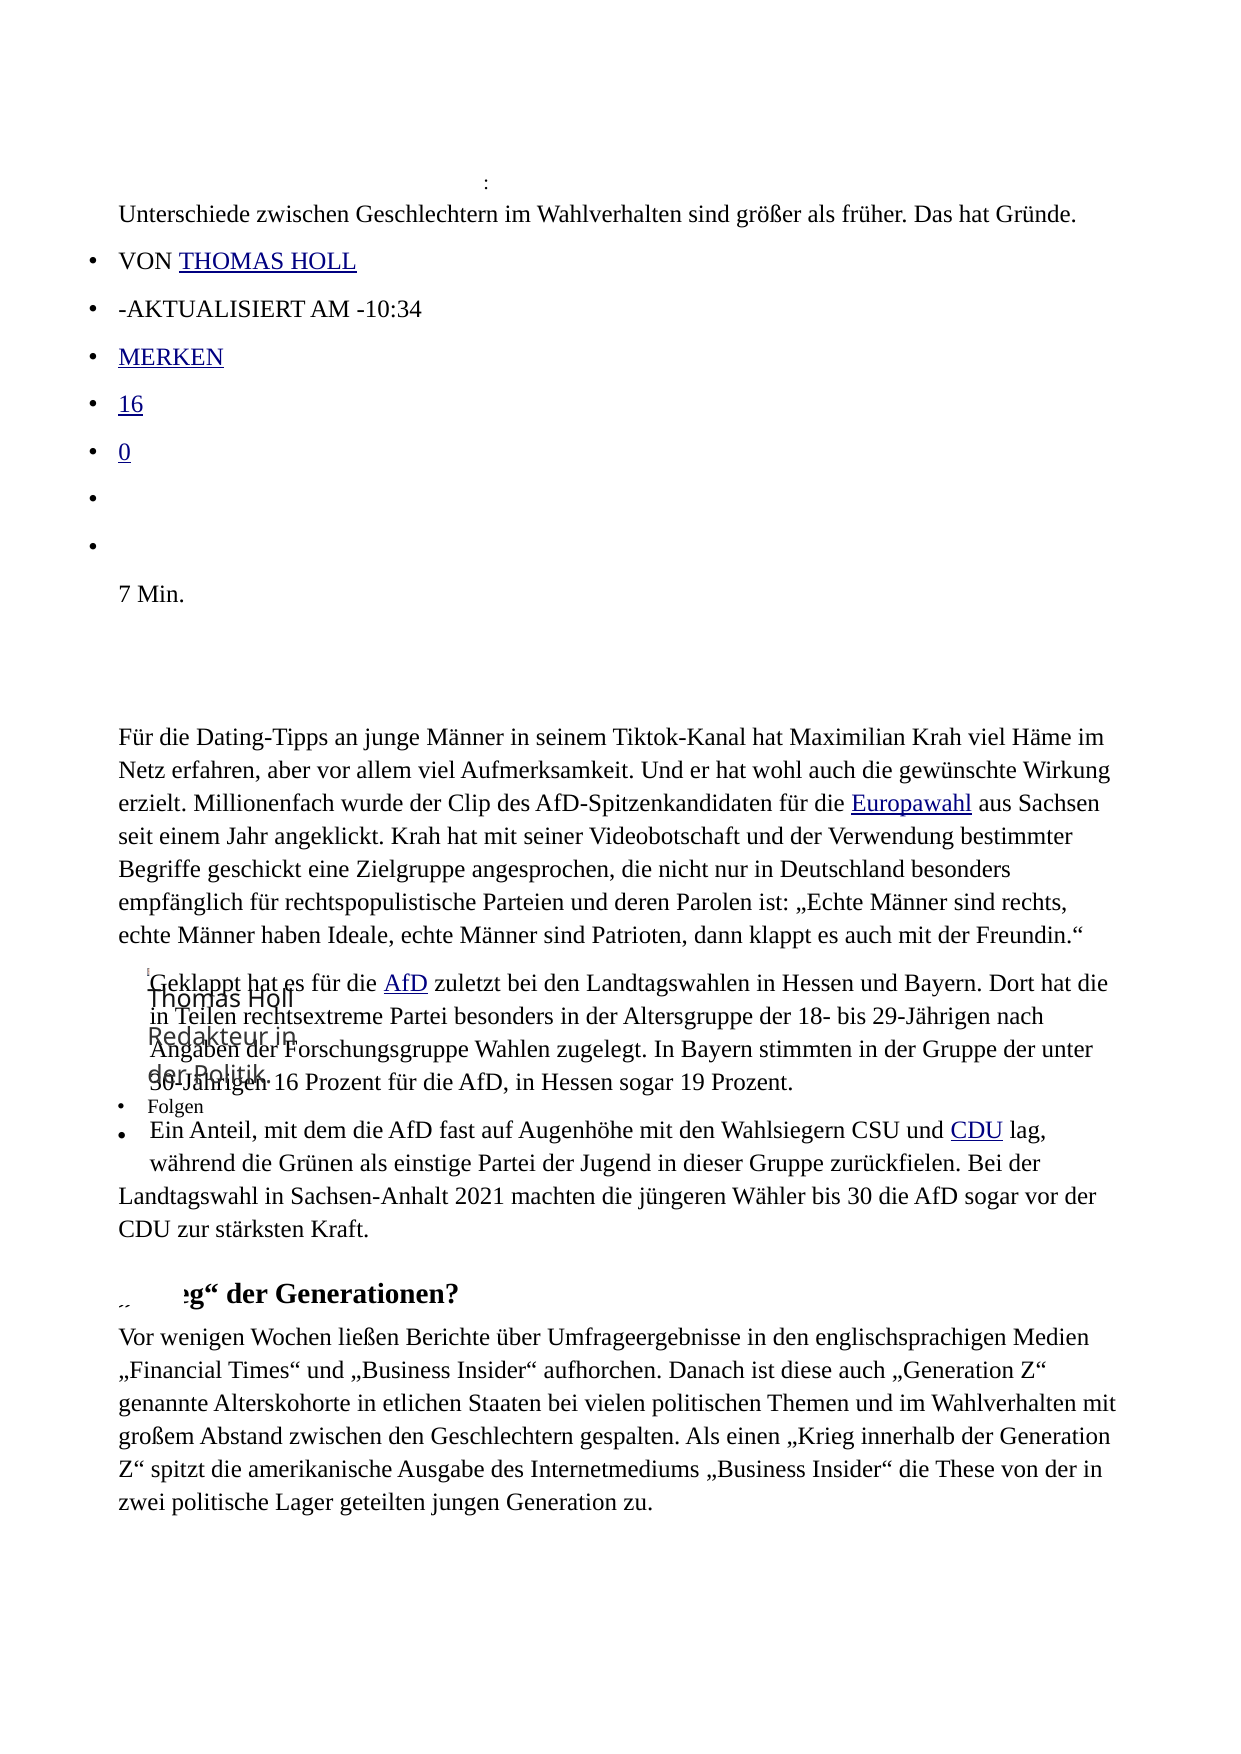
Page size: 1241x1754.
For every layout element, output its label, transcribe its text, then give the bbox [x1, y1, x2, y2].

text Geklappt hat es für die AfD zuletzt bei den Landtagswahlen in Hessen und Bayern. Dort hat die in Teilen rechtsextreme Partei besonders in der Altersgruppe der 18- bis 29-Jährigen nach Angaben der Forschungsgruppe Wahlen zugelegt. In Bayern stimmten in der Gruppe der unter 30-Jährigen 16 Prozent für die AfD, in Hessen sogar 19 Prozent. [118, 968, 1122, 1150]
text Vor wenigen Wochen ließen Berichte über Umfrageergebnisse in den englischsprachigen Medien „Financial Times“ und „Business Insider“ aufhorchen. Danach ist diese auch „Generation Z“ genannte Alterskohorte in etlichen Staaten bei vielen politischen Themen und im Wahlverhalten mit großem Abstand zwischen den Geschlechtern gespalten. Als einen „Krieg innerhalb der Generation Z“ spitzt die amerikanische Ausgabe des Internetmediums „Business Insider“ die These von der in zwei politische Lager geteilten jungen Generation zu. [118, 1322, 1122, 1516]
text Ein Anteil, mit dem die AfD fast auf Augenhöhe mit den Wahlsiegern CSU und CDU lag, während die Grünen als einstige Partei der Jugend in dieser Gruppe zurückfielen. Bei der Landtagswahl in Sachsen-Anhalt 2021 machten die jüngeren Wähler bis 30 die AfD sogar vor der CDU zur stärksten Kraft. [118, 1115, 1122, 1243]
list 0 [118, 437, 1122, 466]
text Junge Frauen wählen eher links, ihre männlichen Altersgenossen gehen andere Wege. Die Unterschiede zwischen Geschlechtern im Wahlverhalten sind größer als früher. Das hat Gründe. [0, 166, 1122, 227]
text Für die Dating-Tipps an junge Männer in seinem Tiktok-Kanal hat Maximilian Krah viel Häme im Netz erfahren, aber vor allem viel Aufmerksamkeit. Und er hat wohl auch die gewünschte Wirkung erzielt. Millionenfach wurde der Clip des AfD-Spitzenkandidaten für die Europawahl aus Sachsen seit einem Jahr angeklickt. Krah hat mit seiner Videobotschaft und der Verwendung bestimmter Begriffe geschickt eine Zielgruppe angesprochen, die nicht nur in Deutschland besonders empfänglich für rechtspopulistische Parteien und deren Parolen ist: „Echte Männer sind rechts, echte Männer haben Ideale, echte Männer sind Patrioten, dann klappt es auch mit der Freundin.“ [118, 722, 1122, 949]
list VON THOMAS HOLL [118, 246, 1122, 275]
list 16 [118, 389, 1122, 418]
list MERKEN [118, 342, 1122, 370]
text 7 Min. [118, 579, 1122, 608]
subtitle „Krieg“ der Generationen? [118, 1276, 1122, 1309]
list -AKTUALISIERT AM -10:34 [118, 294, 1122, 323]
subtitle KLUFT IM WAHLVERHALTENDie gespaltene Generation Z [219, 166, 1240, 200]
